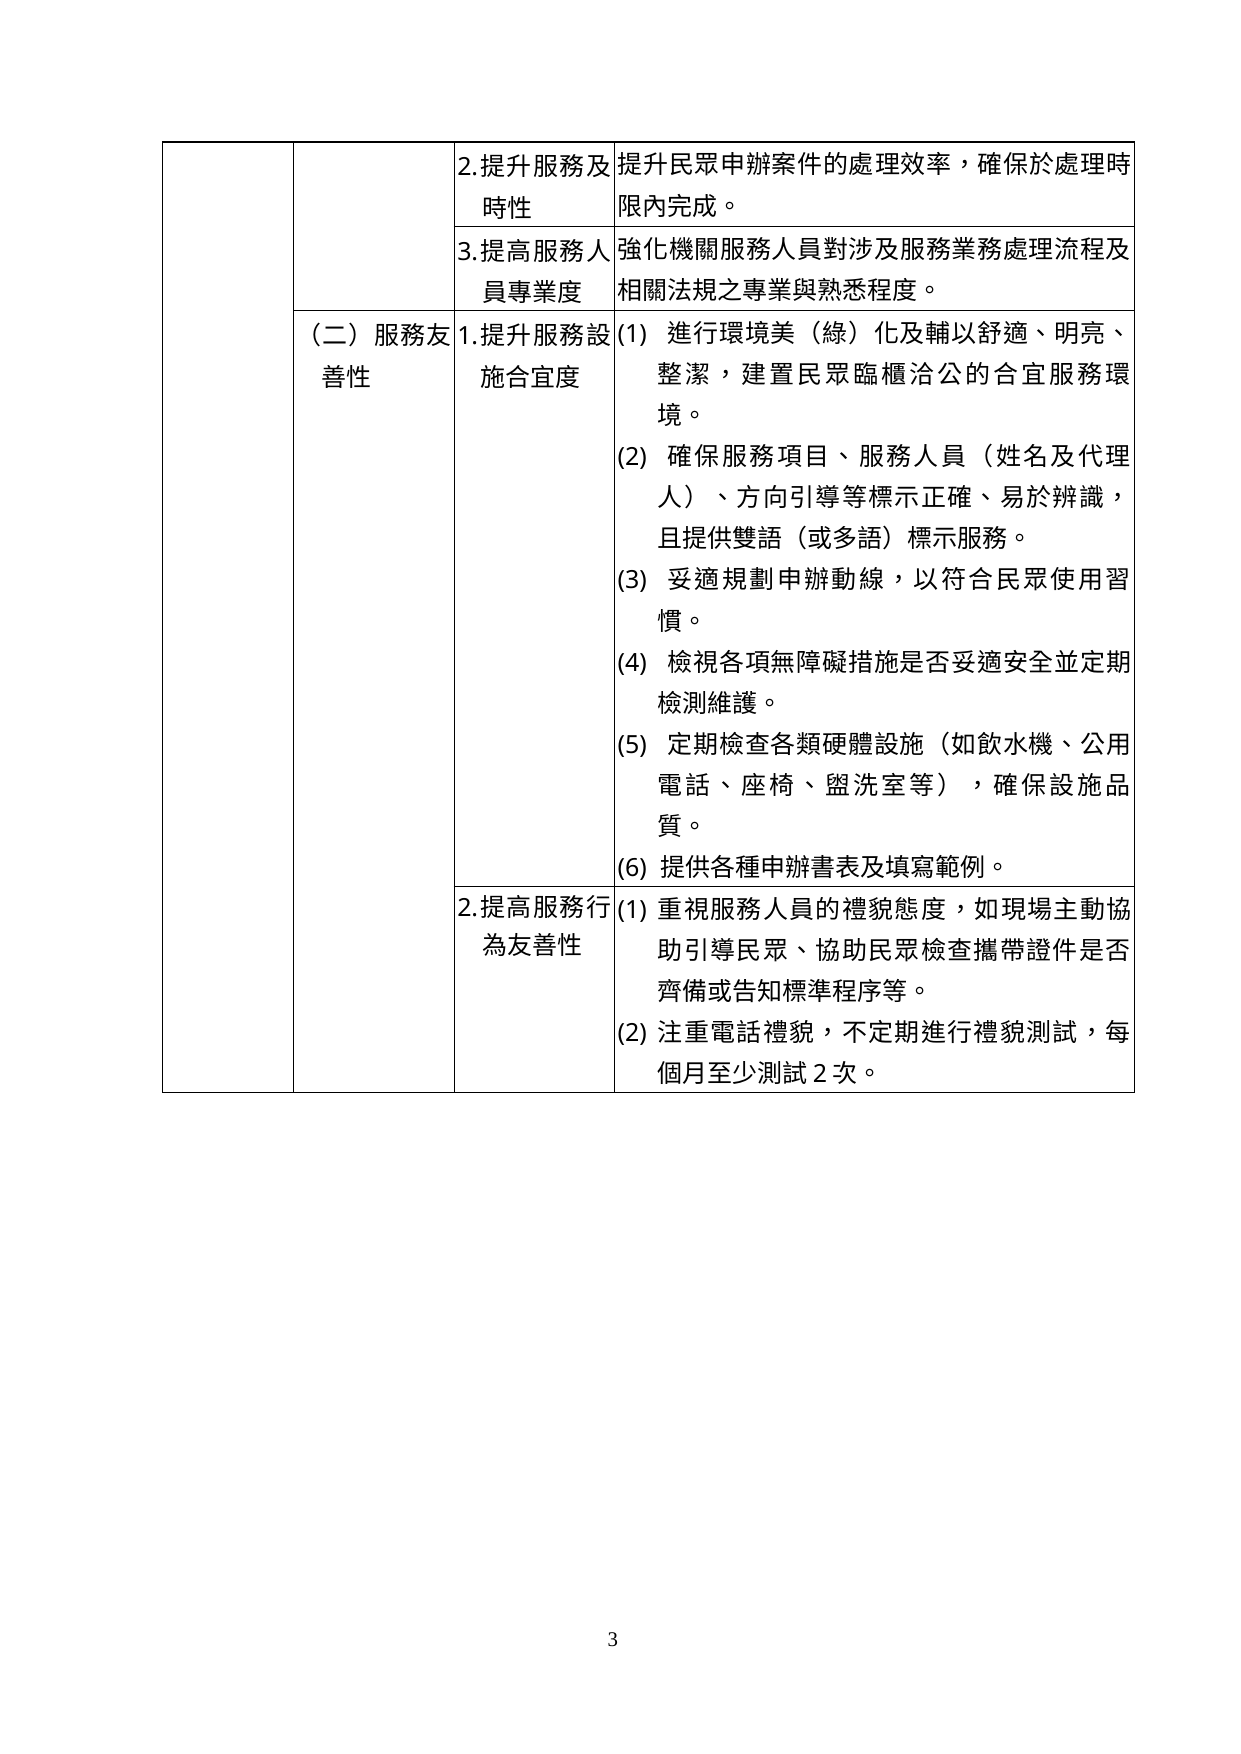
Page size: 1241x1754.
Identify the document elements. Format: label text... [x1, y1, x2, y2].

table_cell 2.提升服務及時性 [455, 143, 614, 226]
table_cell [163, 143, 293, 1092]
table_cell [294, 143, 454, 310]
table_cell （二）服務友善性 [294, 311, 454, 1092]
table_cell 進行環境美（綠）化及輔以舒適、明亮、整潔，建置民眾臨櫃洽公的合宜服務環境。 確保服務項目、服務人員（姓名及代理人）、方向引導等標示正確、易於辨識，且提供雙語（或多語）標示服務。 妥適規劃申辦動線，以符合民眾使用習慣。 檢視各項無障礙措施是否妥適安全並定期檢測維護。 定期檢查各類硬體設施（如飲水機、公用電話、座椅、盥洗室等），確保設施品質。 提供各種申辦書表及填寫範例。 [615, 311, 1134, 886]
table_cell 1.提升服務設施合宜度 [455, 311, 614, 886]
table_cell 提升民眾申辦案件的處理效率，確保於處理時限內完成。 [615, 143, 1134, 226]
table_cell 3.提高服務人員專業度 [455, 227, 614, 310]
table_cell 2.提高服務行為友善性 [455, 887, 614, 1092]
table_cell 強化機關服務人員對涉及服務業務處理流程及相關法規之專業與熟悉程度。 [615, 227, 1134, 310]
table_cell 重視服務人員的禮貌態度，如現場主動協助引導民眾、協助民眾檢查攜帶證件是否齊備或告知標準程序等。 注重電話禮貌，不定期進行禮貌測試，每個月至少測試2次。 [615, 887, 1134, 1092]
